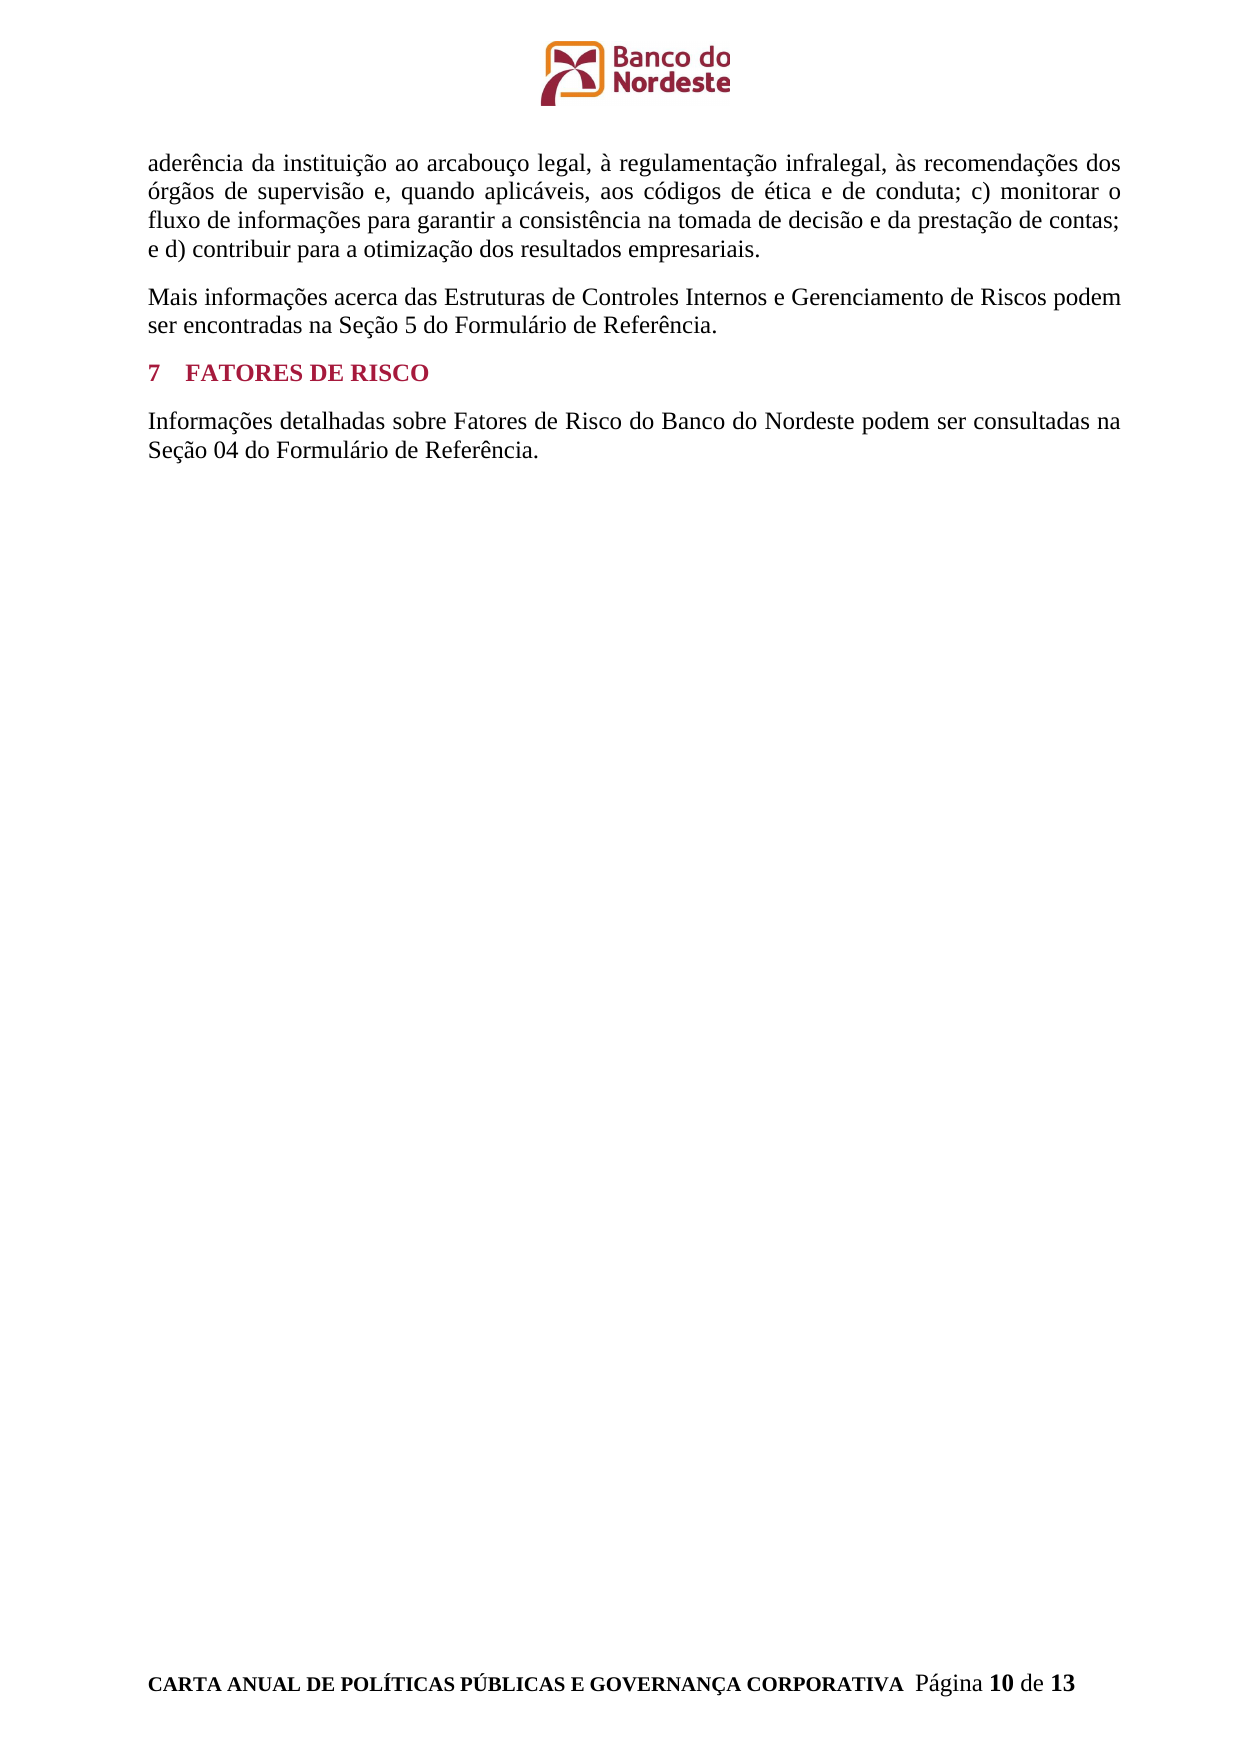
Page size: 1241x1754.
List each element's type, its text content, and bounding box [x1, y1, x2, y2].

list FATORES DE RISCO [148, 358, 1122, 387]
text Informações detalhadas sobre Fatores de Risco do Banco do Nordeste podem ser consultadas na Seção 04 do Formulário de Referência. [148, 406, 1122, 464]
text Mais informações acerca das Estruturas de Controles Internos e Gerenciamento de Riscos podem ser encontradas na Seção 5 do Formulário de Referência. [148, 282, 1122, 339]
text aderência da instituição ao arcabouço legal, à regulamentação infralegal, às recomendações dos órgãos de supervisão e, quando aplicáveis, aos códigos de ética e de conduta; c) monitorar o fluxo de informações para garantir a consistência na tomada de decisão e da prestação de contas; e d) contribuir para a otimização dos resultados empresariais. [148, 148, 1122, 263]
